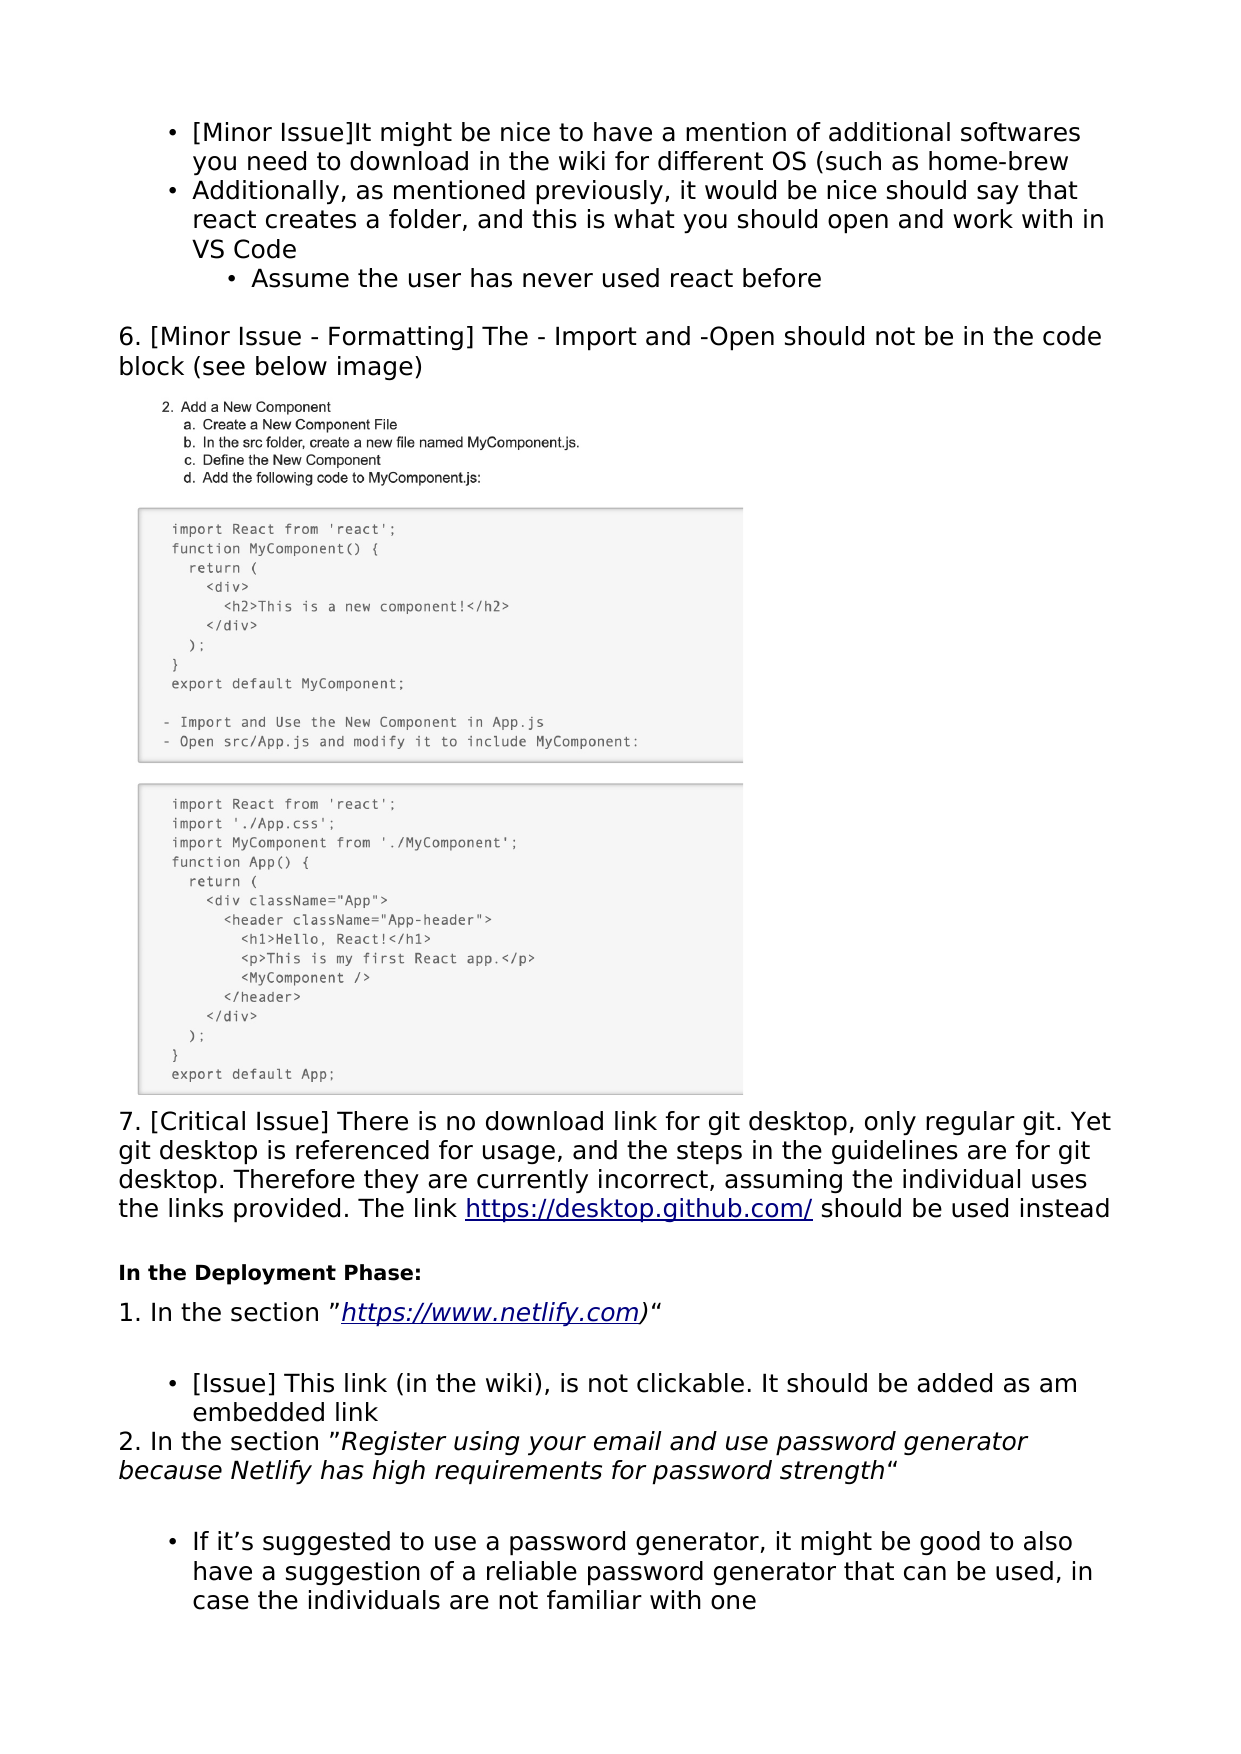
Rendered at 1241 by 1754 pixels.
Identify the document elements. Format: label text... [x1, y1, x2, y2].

list Additionally, as mentioned previously, it would be nice should say that react creates a folder, and this is what you should open and work with in VS Code [177, 176, 1122, 264]
text 6. [Minor Issue - Formatting] The - Import and -Open should not be in the code block (see below image) [118, 323, 1122, 381]
subtitle In the Deployment Phase: [118, 1261, 1122, 1285]
list [Minor Issue]It might be nice to have a mention of additional softwares you need to download in the wiki for different OS (such as home-brew [177, 118, 1122, 176]
list [Issue] This link (in the wiki), is not clickable. It should be added as am embedded link [177, 1369, 1122, 1427]
text 1. In the section ”https://www.netlify.com)“ [118, 1298, 1122, 1327]
list If it’s suggested to use a password generator, it might be good to also have a suggestion of a reliable password generator that can be used, in case the individuals are not familiar with one [177, 1528, 1122, 1615]
picture [118, 393, 744, 1095]
text 7. [Critical Issue] There is no download link for git desktop, only regular git. Yet git desktop is referenced for usage, and the steps in the guidelines are for git desktop. Therefore they are currently incorrect, assuming the individual uses the links provided. The link https://desktop.github.com/ should be used instead [118, 1107, 1122, 1223]
list Assume the user has never used react before [236, 264, 1122, 293]
text 2. In the section ”Register using your email and use password generator because Netlify has high requirements for password strength“ [118, 1427, 1122, 1486]
